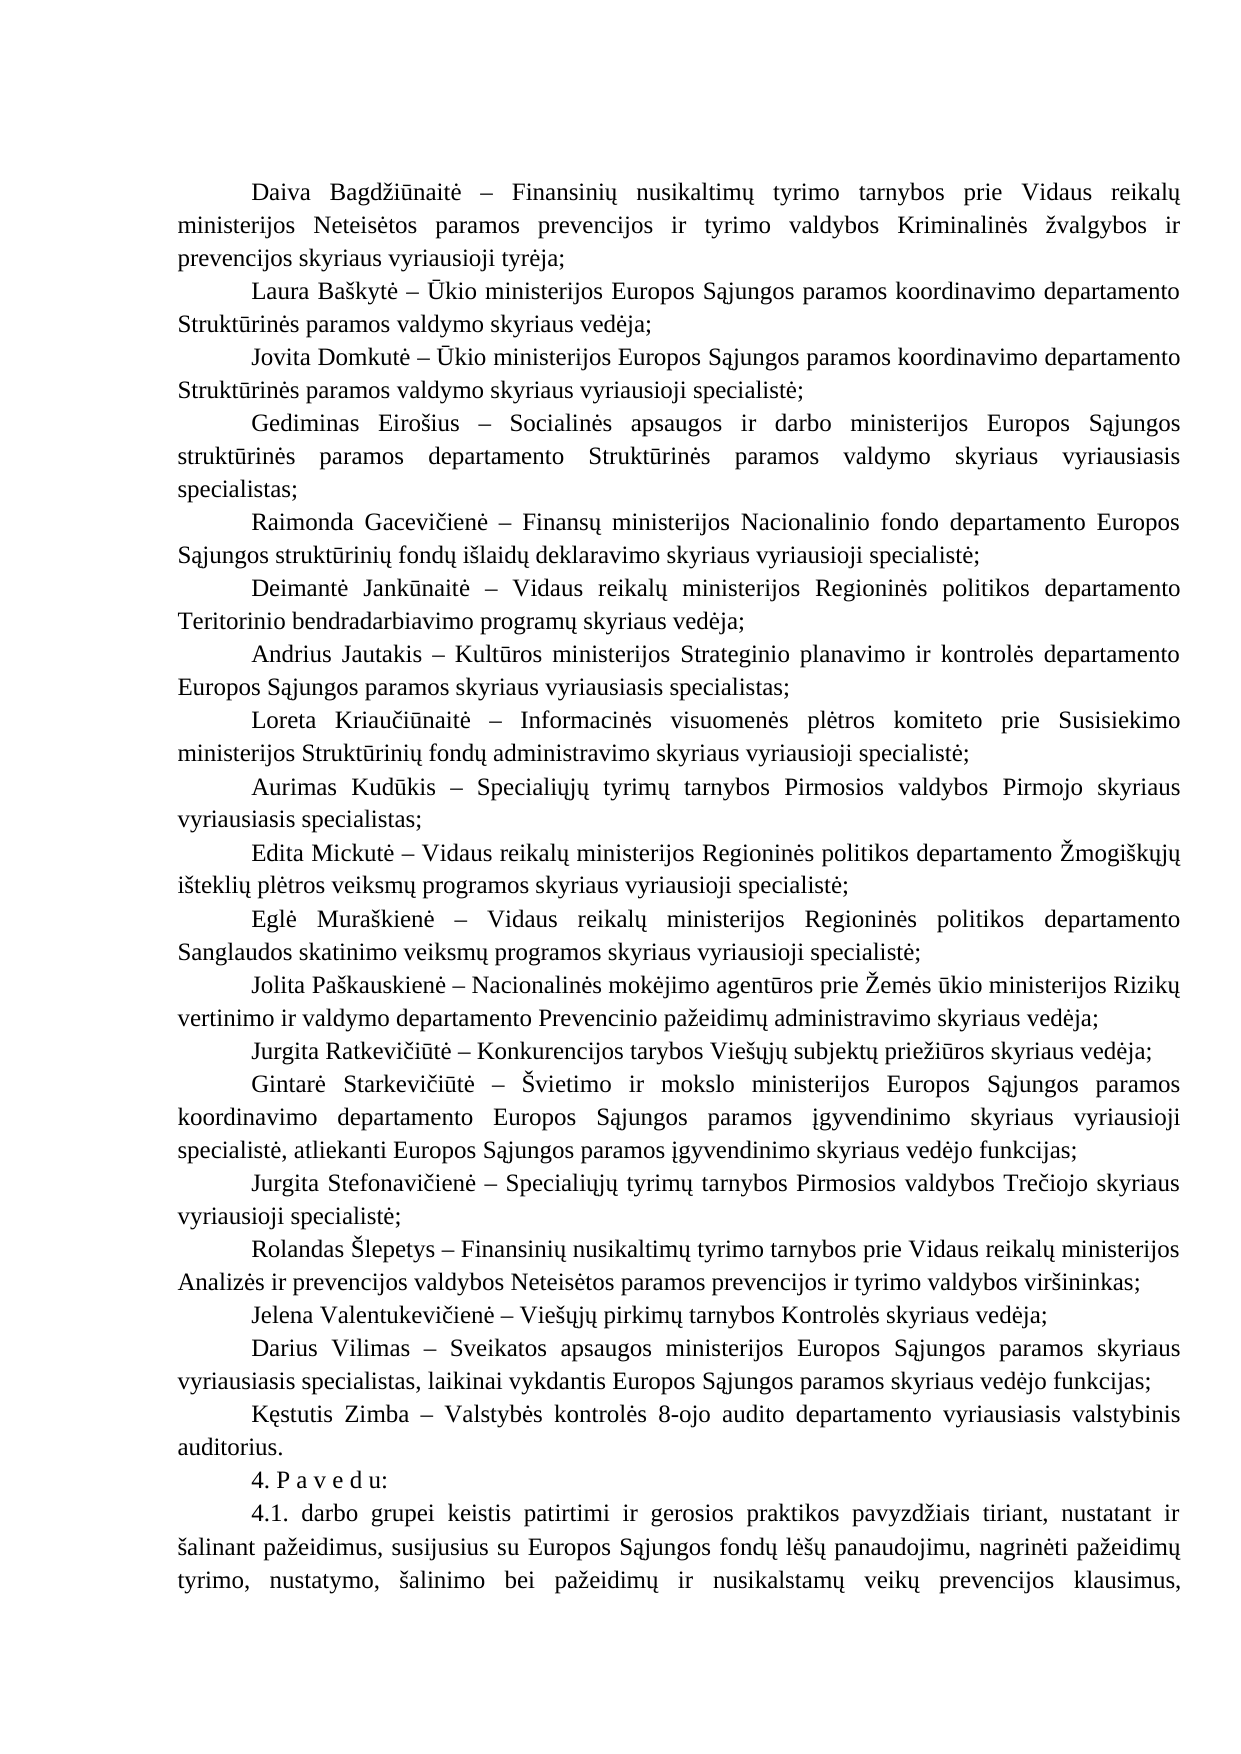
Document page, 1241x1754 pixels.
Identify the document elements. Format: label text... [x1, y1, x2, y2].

text Gintarė Starkevičiūtė – Švietimo ir mokslo ministerijos Europos Sąjungos paramos koordinavimo departamento Europos Sąjungos paramos įgyvendinimo skyriaus vyriausioji specialistė, atliekanti Europos Sąjungos paramos įgyvendinimo skyriaus vedėjo funkcijas; [177, 1069, 1181, 1163]
text Jovita Domkutė – Ūkio ministerijos Europos Sąjungos paramos koordinavimo departamento Struktūrinės paramos valdymo skyriaus vyriausioji specialistė; [177, 342, 1181, 404]
text Deimantė Jankūnaitė – Vidaus reikalų ministerijos Regioninės politikos departamento Teritorinio bendradarbiavimo programų skyriaus vedėja; [177, 573, 1181, 635]
text 4.1. darbo grupei keistis patirtimi ir gerosios praktikos pavyzdžiais tiriant, nustatant ir šalinant pažeidimus, susijusius su Europos Sąjungos fondų lėšų panaudojimu, nagrinėti pažeidimų tyrimo, nustatymo, šalinimo bei pažeidimų ir nusikalstamų veikų prevencijos klausimus, [177, 1498, 1181, 1594]
text Eglė Muraškienė – Vidaus reikalų ministerijos Regioninės politikos departamento Sanglaudos skatinimo veiksmų programos skyriaus vyriausioji specialistė; [177, 904, 1181, 965]
text Darius Vilimas – Sveikatos apsaugos ministerijos Europos Sąjungos paramos skyriaus vyriausiasis specialistas, laikinai vykdantis Europos Sąjungos paramos skyriaus vedėjo funkcijas; [177, 1333, 1181, 1395]
text Daiva Bagdžiūnaitė – Finansinių nusikaltimų tyrimo tarnybos prie Vidaus reikalų ministerijos Neteisėtos paramos prevencijos ir tyrimo valdybos Kriminalinės žvalgybos ir prevencijos skyriaus vyriausioji tyrėja; [177, 177, 1181, 272]
text Andrius Jautakis – Kultūros ministerijos Strateginio planavimo ir kontrolės departamento Europos Sąjungos paramos skyriaus vyriausiasis specialistas; [177, 639, 1181, 701]
text Rolandas Šlepetys – Finansinių nusikaltimų tyrimo tarnybos prie Vidaus reikalų ministerijos Analizės ir prevencijos valdybos Neteisėtos paramos prevencijos ir tyrimo valdybos viršininkas; [177, 1234, 1181, 1296]
text Jolita Paškauskienė – Nacionalinės mokėjimo agentūros prie Žemės ūkio ministerijos Rizikų vertinimo ir valdymo departamento Prevencinio pažeidimų administravimo skyriaus vedėja; [177, 970, 1181, 1031]
text Raimonda Gacevičienė – Finansų ministerijos Nacionalinio fondo departamento Europos Sąjungos struktūrinių fondų išlaidų deklaravimo skyriaus vyriausioji specialistė; [177, 507, 1181, 569]
text Jelena Valentukevičienė – Viešųjų pirkimų tarnybos Kontrolės skyriaus vedėja; [177, 1300, 1181, 1329]
text Gediminas Eirošius – Socialinės apsaugos ir darbo ministerijos Europos Sąjungos struktūrinės paramos departamento Struktūrinės paramos valdymo skyriaus vyriausiasis specialistas; [177, 408, 1181, 503]
text Edita Mickutė – Vidaus reikalų ministerijos Regioninės politikos departamento Žmogiškųjų išteklių plėtros veiksmų programos skyriaus vyriausioji specialistė; [177, 838, 1181, 899]
text Loreta Kriaučiūnaitė – Informacinės visuomenės plėtros komiteto prie Susisiekimo ministerijos Struktūrinių fondų administravimo skyriaus vyriausioji specialistė; [177, 706, 1181, 767]
text Jurgita Stefonavičienė – Specialiųjų tyrimų tarnybos Pirmosios valdybos Trečiojo skyriaus vyriausioji specialistė; [177, 1168, 1181, 1229]
text Laura Baškytė – Ūkio ministerijos Europos Sąjungos paramos koordinavimo departamento Struktūrinės paramos valdymo skyriaus vedėja; [177, 276, 1181, 338]
text 4. P a v e d u: [177, 1465, 1181, 1494]
text Jurgita Ratkevičiūtė – Konkurencijos tarybos Viešųjų subjektų priežiūros skyriaus vedėja; [177, 1036, 1181, 1064]
text Aurimas Kudūkis – Specialiųjų tyrimų tarnybos Pirmosios valdybos Pirmojo skyriaus vyriausiasis specialistas; [177, 772, 1181, 833]
text Kęstutis Zimba – Valstybės kontrolės 8-ojo audito departamento vyriausiasis valstybinis auditorius. [177, 1399, 1181, 1461]
